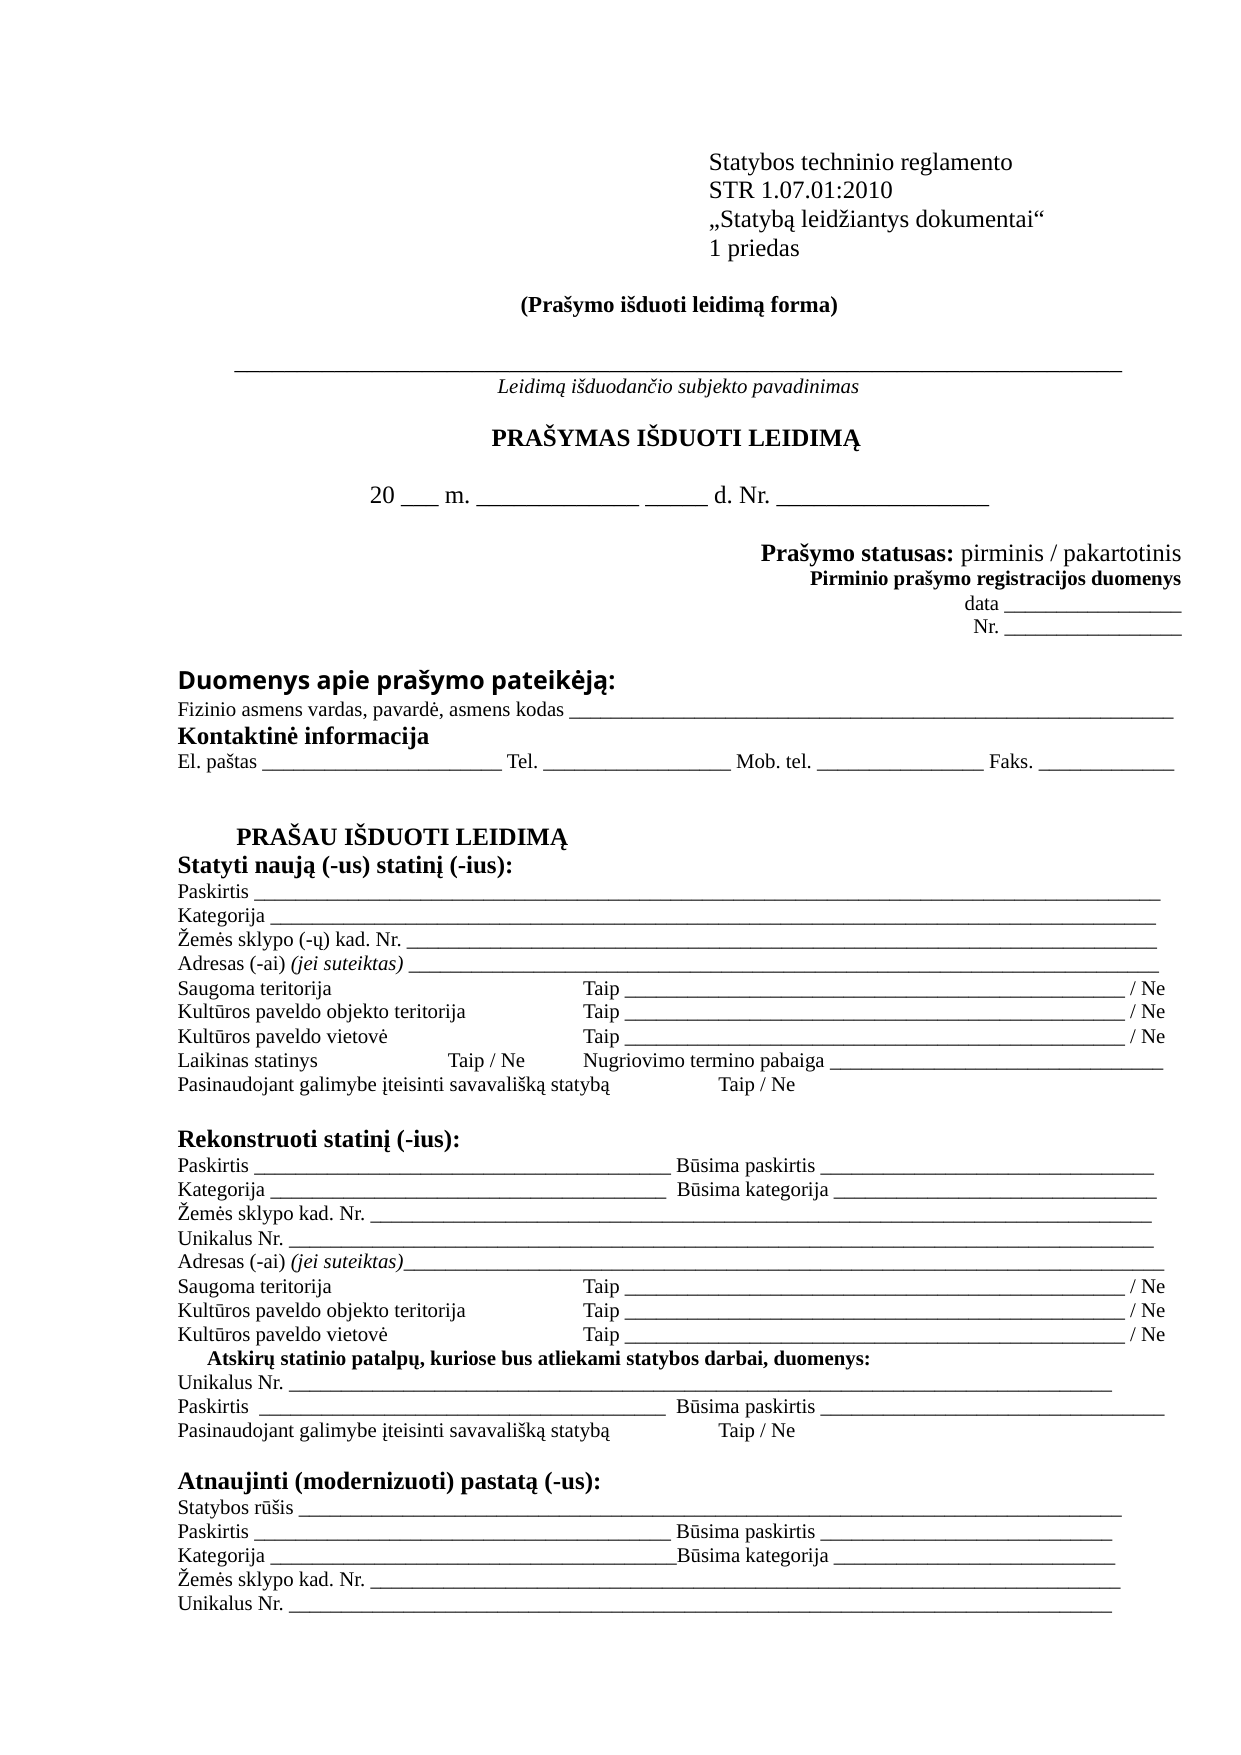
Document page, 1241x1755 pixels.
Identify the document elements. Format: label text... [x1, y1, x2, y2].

text Pirminio prašymo registracijos duomenys [177, 566, 1181, 590]
text Prašymo statusas: pirminis / pakartotinis [177, 538, 1181, 566]
text Kategorija _______________________________________Būsima kategorija ___________________________ [177, 1543, 1181, 1567]
text Žemės sklypo (-ų) kad. Nr. ________________________________________________________________________ [177, 927, 1181, 951]
text Rekonstruoti statinį (-ius): [177, 1124, 1181, 1153]
text Kultūros paveldo vietovė Taip ________________________________________________ / Ne [177, 1322, 1181, 1346]
text Paskirtis _______________________________________ Būsima paskirtis _________________________________ [177, 1394, 1181, 1418]
text PRAŠAU IŠDUOTI LEIDIMĄ [177, 822, 1181, 850]
text 20 ___ m. _____________ _____ d. Nr. _________________ [177, 480, 1181, 509]
text El. paštas _______________________ Tel. __________________ Mob. tel. ________________ Faks. _____________ [177, 749, 1181, 773]
text Unikalus Nr. ___________________________________________________________________________________ [177, 1225, 1181, 1249]
text Saugoma teritorija Taip ________________________________________________ / Ne [177, 975, 1181, 999]
text Fizinio asmens vardas, pavardė, asmens kodas __________________________________________________________ [177, 697, 1181, 721]
text Paskirtis ________________________________________ Būsima paskirtis ________________________________ [177, 1153, 1181, 1177]
text Unikalus Nr. _______________________________________________________________________________ [177, 1370, 1181, 1394]
text Atnaujinti (modernizuoti) pastatą (-us): [177, 1466, 1181, 1495]
text 1 priedas [707, 233, 1181, 262]
text Kultūros paveldo objekto teritorija Taip ________________________________________________ / Ne [177, 999, 1181, 1023]
text Adresas (-ai) (jei suteiktas) ________________________________________________________________________ [177, 951, 1181, 975]
text Pasinaudojant galimybe įteisinti savavališką statybą Taip / Ne [177, 1418, 1181, 1442]
text Kultūros paveldo vietovė Taip ________________________________________________ / Ne [177, 1023, 1181, 1048]
text Kategorija _____________________________________________________________________________________ [177, 903, 1181, 927]
text Žemės sklypo kad. Nr. ________________________________________________________________________ [177, 1567, 1181, 1591]
text Leidimą išduodančio subjekto pavadinimas [177, 374, 1181, 398]
text Paskirtis _______________________________________________________________________________________ [177, 879, 1181, 903]
text Kategorija ______________________________________ Būsima kategorija _______________________________ [177, 1177, 1181, 1201]
text Nr. _________________ [177, 614, 1181, 638]
text Laikinas statinys Taip / Ne Nugriovimo termino pabaiga ________________________________ [177, 1048, 1181, 1072]
text data _________________ [177, 590, 1181, 614]
text (Prašymo išduoti leidimą forma) [177, 291, 1181, 317]
text Kultūros paveldo objekto teritorija Taip ________________________________________________ / Ne [177, 1298, 1181, 1322]
text Žemės sklypo kad. Nr. ___________________________________________________________________________ [177, 1201, 1181, 1225]
text Saugoma teritorija Taip ________________________________________________ / Ne [177, 1273, 1181, 1298]
text Statyti naują (-us) statinį (-ius): [177, 850, 1181, 879]
text Pasinaudojant galimybe įteisinti savavališką statybą Taip / Ne [177, 1072, 1181, 1096]
text Statybos rūšis _______________________________________________________________________________ [177, 1495, 1181, 1519]
text Adresas (-ai) (jei suteiktas)_________________________________________________________________________ [177, 1249, 1181, 1273]
text Paskirtis ________________________________________ Būsima paskirtis ____________________________ [177, 1519, 1181, 1543]
text Atskirų statinio patalpų, kuriose bus atliekami statybos darbai, duomenys: [177, 1346, 1181, 1370]
text STR 1.07.01:2010 [707, 176, 1181, 204]
text „Statybą leidžiantys dokumentai“ [707, 204, 1181, 233]
text PRAŠYMAS IŠDUOTI LEIDIMĄ [177, 423, 1181, 451]
text Duomenys apie prašymo pateikėją: [177, 663, 1181, 697]
text Kontaktinė informacija [177, 721, 1181, 749]
text _______________________________________________________________________ [177, 346, 1181, 374]
text Statybos techninio reglamento [707, 147, 1181, 176]
text Unikalus Nr. _______________________________________________________________________________ [177, 1591, 1181, 1615]
